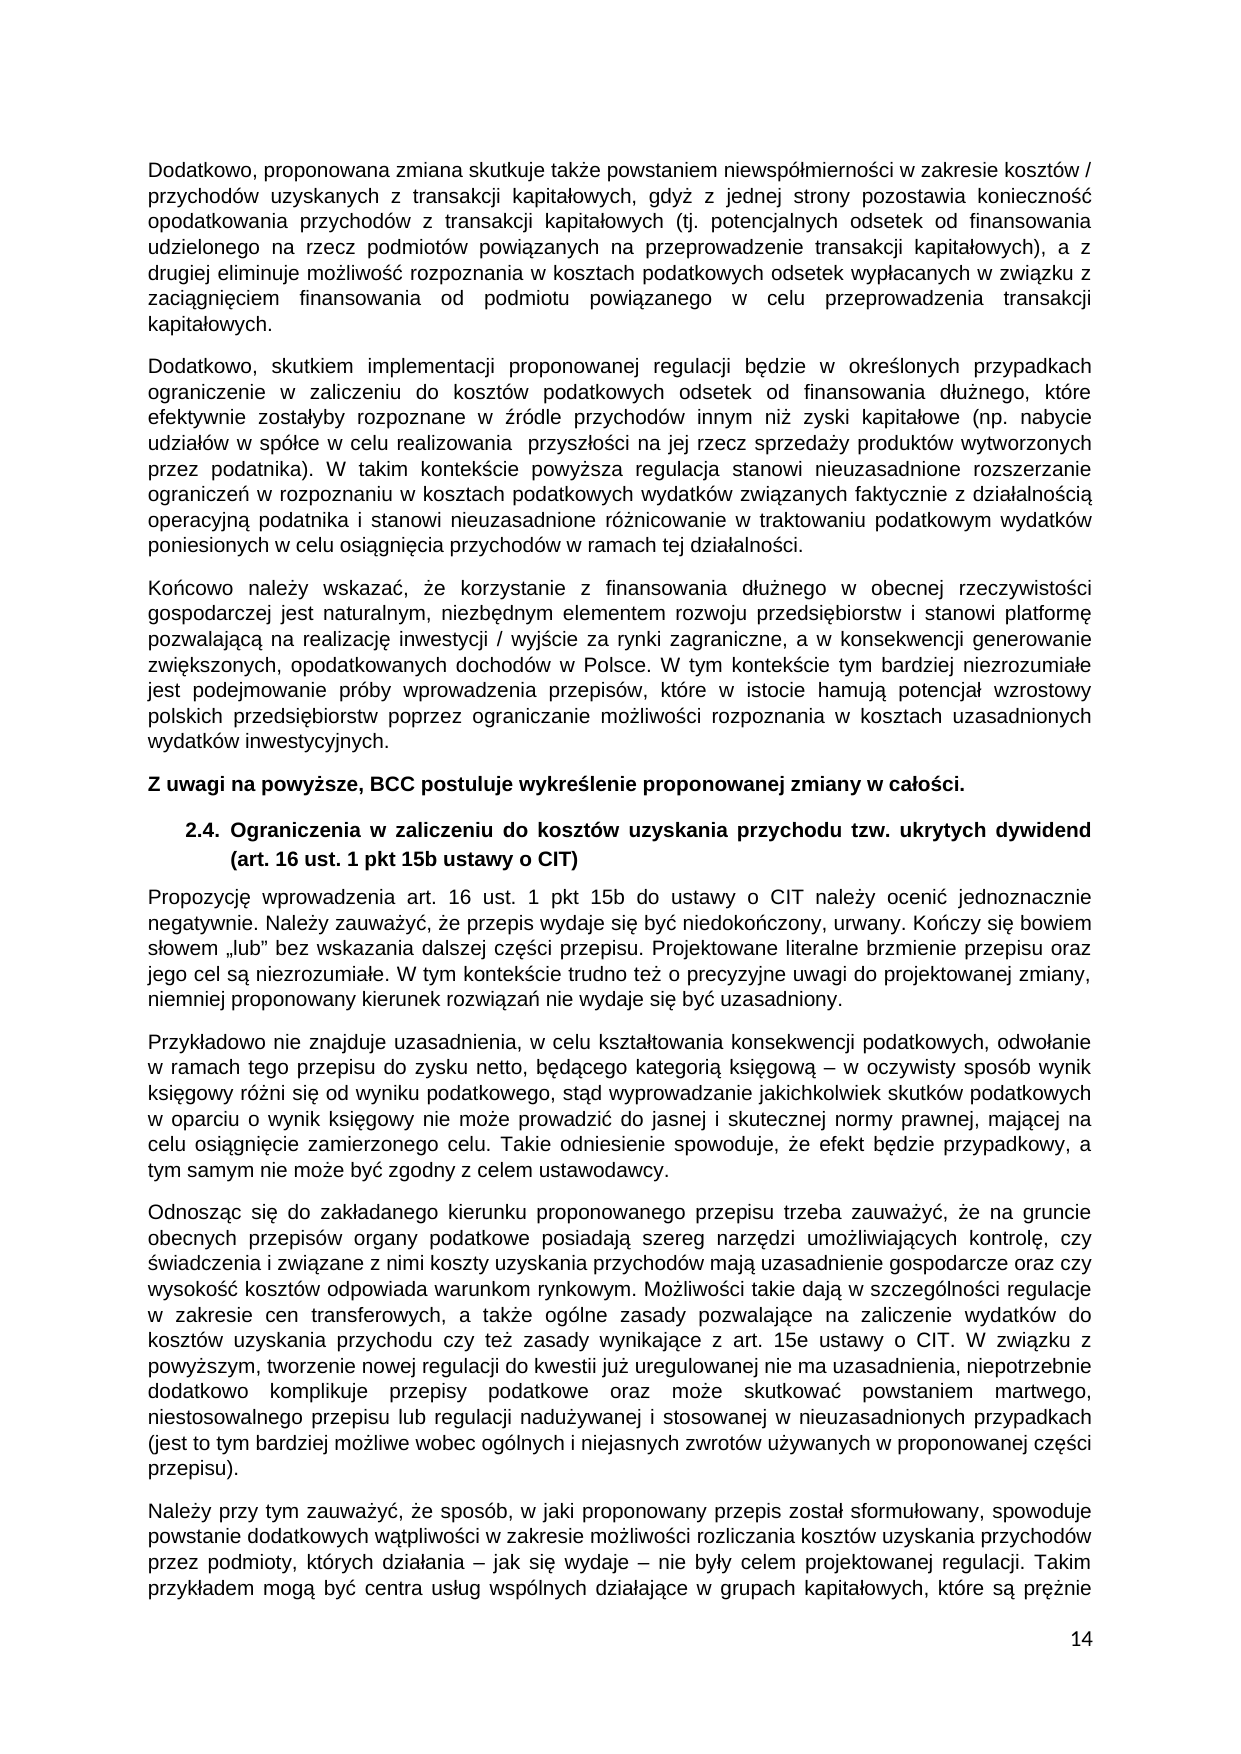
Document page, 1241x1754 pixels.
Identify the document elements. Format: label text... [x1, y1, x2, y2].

text Odnosząc się do zakładanego kierunku proponowanego przepisu trzeba zauważyć, że na gruncie obecnych przepisów organy podatkowe posiadają szereg narzędzi umożliwiających kontrolę, czy świadczenia i związane z nimi koszty uzyskania przychodów mają uzasadnienie gospodarcze oraz czy wysokość kosztów odpowiada warunkom rynkowym. Możliwości takie dają w szczególności regulacje w zakresie cen transferowych, a także ogólne zasady pozwalające na zaliczenie wydatków do kosztów uzyskania przychodu czy też zasady wynikające z art. 15e ustawy o CIT. W związku z powyższym, tworzenie nowej regulacji do kwestii już uregulowanej nie ma uzasadnienia, niepotrzebnie dodatkowo komplikuje przepisy podatkowe oraz może skutkować powstaniem martwego, niestosowalnego przepisu lub regulacji nadużywanej i stosowanej w nieuzasadnionych przypadkach (jest to tym bardziej możliwe wobec ogólnych i niejasnych zwrotów używanych w proponowanej części przepisu). [148, 1200, 1093, 1480]
text Dodatkowo, skutkiem implementacji proponowanej regulacji będzie w określonych przypadkach ograniczenie w zaliczeniu do kosztów podatkowych odsetek od finansowania dłużnego, które efektywnie zostałyby rozpoznane w źródle przychodów innym niż zyski kapitałowe (np. nabycie udziałów w spółce w celu realizowania przyszłości na jej rzecz sprzedaży produktów wytworzonych przez podatnika). W takim kontekście powyższa regulacja stanowi nieuzasadnione rozszerzanie ograniczeń w rozpoznaniu w kosztach podatkowych wydatków związanych faktycznie z działalnością operacyjną podatnika i stanowi nieuzasadnione różnicowanie w traktowaniu podatkowym wydatków poniesionych w celu osiągnięcia przychodów w ramach tej działalności. [148, 354, 1093, 557]
list Ograniczenia w zaliczeniu do kosztów uzyskania przychodu tzw. ukrytych dywidend (art. 16 ust. 1 pkt 15b ustawy o CIT) [185, 814, 1093, 872]
text Należy przy tym zauważyć, że sposób, w jaki proponowany przepis został sformułowany, spowoduje powstanie dodatkowych wątpliwości w zakresie możliwości rozliczania kosztów uzyskania przychodów przez podmioty, których działania – jak się wydaje – nie były celem projektowanej regulacji. Takim przykładem mogą być centra usług wspólnych działające w grupach kapitałowych, które są prężnie [148, 1498, 1093, 1599]
text Propozycję wprowadzenia art. 16 ust. 1 pkt 15b do ustawy o CIT należy ocenić jednoznacznie negatywnie. Należy zauważyć, że przepis wydaje się być niedokończony, urwany. Kończy się bowiem słowem „lub” bez wskazania dalszej części przepisu. Projektowane literalne brzmienie przepisu oraz jego cel są niezrozumiałe. W tym kontekście trudno też o precyzyjne uwagi do projektowanej zmiany, niemniej proponowany kierunek rozwiązań nie wydaje się być uzasadniony. [148, 885, 1093, 1011]
text Dodatkowo, proponowana zmiana skutkuje także powstaniem niewspółmierności w zakresie kosztów / przychodów uzyskanych z transakcji kapitałowych, gdyż z jednej strony pozostawia konieczność opodatkowania przychodów z transakcji kapitałowych (tj. potencjalnych odsetek od finansowania udzielonego na rzecz podmiotów powiązanych na przeprowadzenie transakcji kapitałowych), a z drugiej eliminuje możliwość rozpoznania w kosztach podatkowych odsetek wypłacanych w związku z zaciągnięciem finansowania od podmiotu powiązanego w celu przeprowadzenia transakcji kapitałowych. [148, 158, 1093, 336]
text Z uwagi na powyższe, BCC postuluje wykreślenie proponowanej zmiany w całości. [148, 772, 1093, 796]
text Przykładowo nie znajduje uzasadnienia, w celu kształtowania konsekwencji podatkowych, odwołanie w ramach tego przepisu do zysku netto, będącego kategorią księgową – w oczywisty sposób wynik księgowy różni się od wyniku podatkowego, stąd wyprowadzanie jakichkolwiek skutków podatkowych w oparciu o wynik księgowy nie może prowadzić do jasnej i skutecznej normy prawnej, mającej na celu osiągnięcie zamierzonego celu. Takie odniesienie spowoduje, że efekt będzie przypadkowy, a tym samym nie może być zgodny z celem ustawodawcy. [148, 1029, 1093, 1182]
text Końcowo należy wskazać, że korzystanie z finansowania dłużnego w obecnej rzeczywistości gospodarczej jest naturalnym, niezbędnym elementem rozwoju przedsiębiorstw i stanowi platformę pozwalającą na realizację inwestycji / wyjście za rynki zagraniczne, a w konsekwencji generowanie zwiększonych, opodatkowanych dochodów w Polsce. W tym kontekście tym bardziej niezrozumiałe jest podejmowanie próby wprowadzenia przepisów, które w istocie hamują potencjał wzrostowy polskich przedsiębiorstw poprzez ograniczanie możliwości rozpoznania w kosztach uzasadnionych wydatków inwestycyjnych. [148, 576, 1093, 753]
